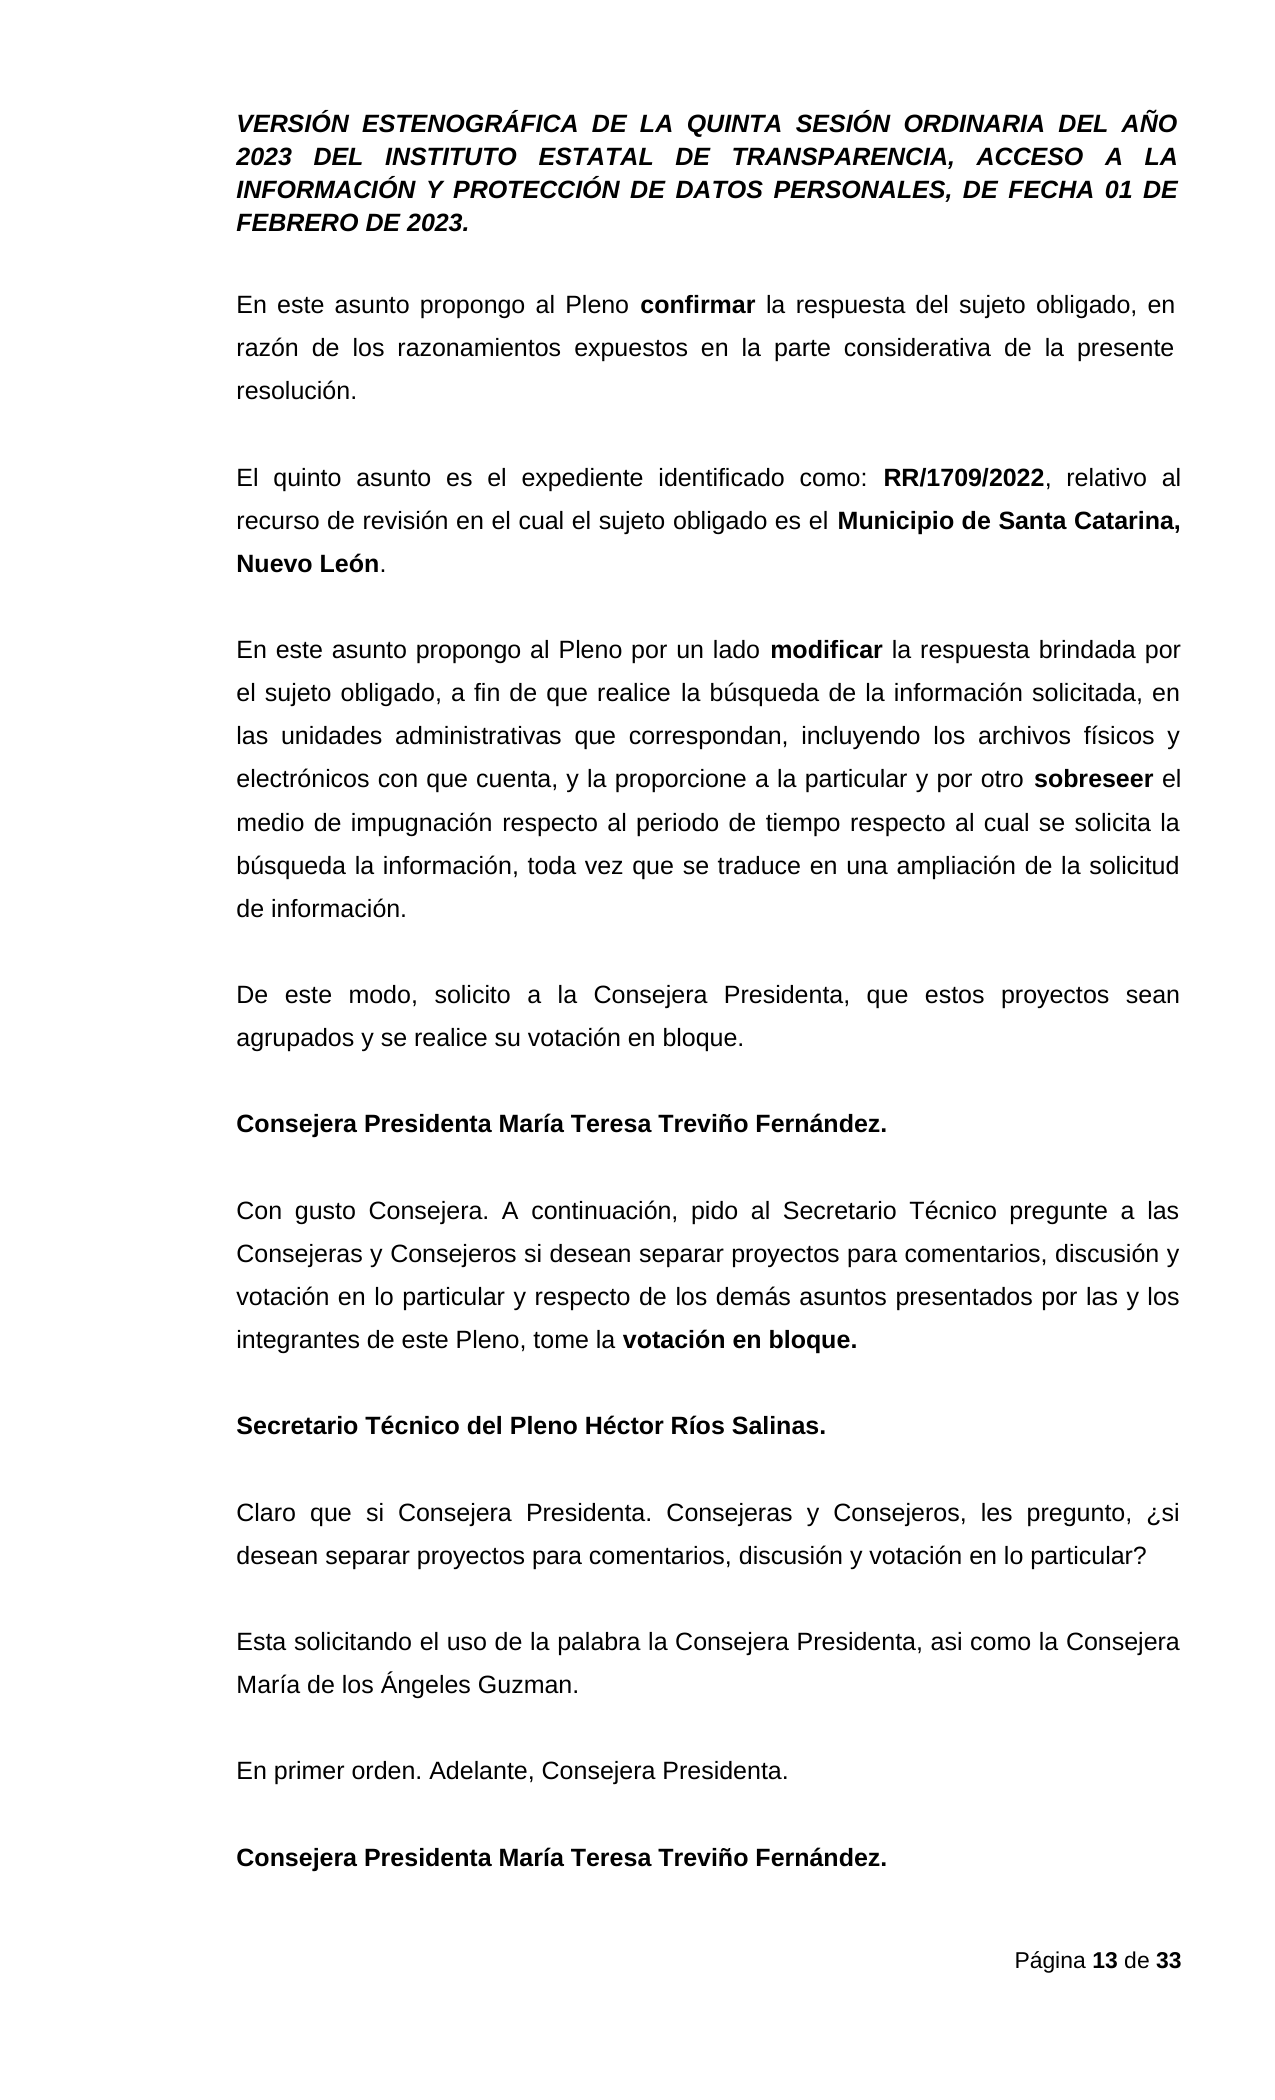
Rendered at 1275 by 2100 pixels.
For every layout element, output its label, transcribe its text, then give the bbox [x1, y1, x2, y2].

text Secretario Técnico del Pleno Héctor Ríos Salinas. [236, 1411, 1181, 1440]
text Consejera Presidenta María Teresa Treviño Fernández. [236, 1109, 1181, 1138]
text Claro que si Consejera Presidenta. Consejeras y Consejeros, les pregunto, ¿si desean separar proyectos para comentarios, discusión y votación en lo particular? [236, 1498, 1181, 1569]
text Con gusto Consejera. A continuación, pido al Secretario Técnico pregunte a las Consejeras y Consejeros si desean separar proyectos para comentarios, discusión y votación en lo particular y respecto de los demás asuntos presentados por las y los integrantes de este Pleno, tome la votación en bloque. [236, 1196, 1181, 1354]
text En este asunto propongo al Pleno por un lado modificar la respuesta brindada por el sujeto obligado, a fin de que realice la búsqueda de la información solicitada, en las unidades administrativas que correspondan, incluyendo los archivos físicos y electrónicos con que cuenta, y la proporcione a la particular y por otro sobreseer el medio de impugnación respecto al periodo de tiempo respecto al cual se solicita la búsqueda la información, toda vez que se traduce en una ampliación de la solicitud de información. [236, 635, 1181, 923]
text Esta solicitando el uso de la palabra la Consejera Presidenta, asi como la Consejera María de los Ángeles Guzman. [236, 1627, 1181, 1699]
text En este asunto propongo al Pleno confirmar la respuesta del sujeto obligado, en razón de los razonamientos expuestos en la parte considerativa de la presente resolución. [236, 290, 1176, 405]
text Consejera Presidenta María Teresa Treviño Fernández. [236, 1843, 1181, 1871]
text De este modo, solicito a la Consejera Presidenta, que estos proyectos sean agrupados y se realice su votación en bloque. [236, 980, 1181, 1052]
text El quinto asunto es el expediente identificado como: RR/1709/2022, relativo al recurso de revisión en el cual el sujeto obligado es el Municipio de Santa Catarina, Nuevo León. [236, 463, 1181, 578]
text En primer orden. Adelante, Consejera Presidenta. [236, 1756, 1181, 1785]
